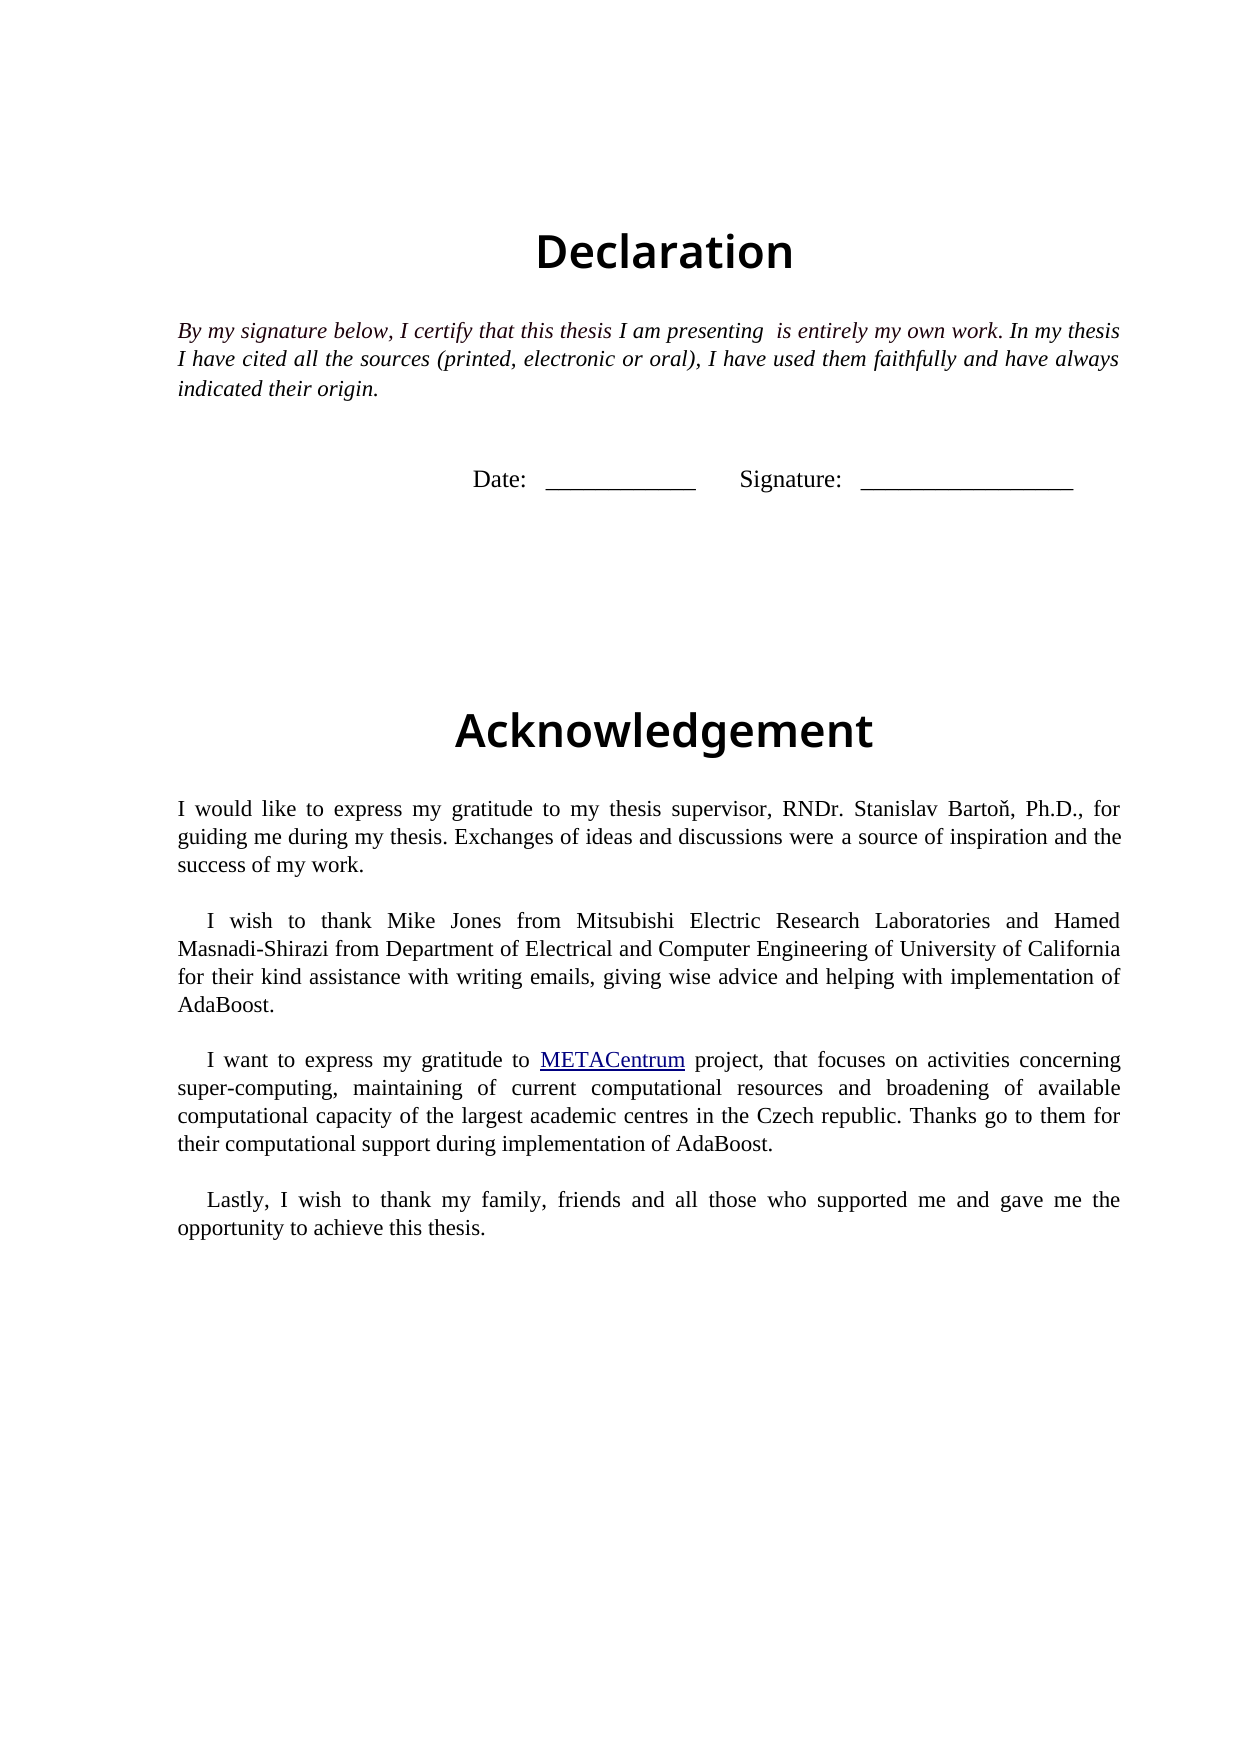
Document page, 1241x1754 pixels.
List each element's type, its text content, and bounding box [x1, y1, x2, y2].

text I wish to thank Mike Jones from Mitsubishi Electric Research Laboratories and Hamed Masnadi‑Shirazi from Department of Electrical and Computer Engineering of University of California for their kind assistance with writing emails, giving wise advice and helping with implementation of AdaBoost. [177, 908, 1122, 1017]
text Lastly, I wish to thank my family, friends and all those who supported me and gave me the opportunity to achieve this thesis. [177, 1187, 1122, 1240]
subtitle Acknowledgement [177, 698, 1122, 761]
text I would like to express my gratitude to my thesis supervisor, RNDr. Stanislav Bartoň, Ph.D., for guiding me during my thesis. Exchanges of ideas and discussions were a source of inspiration and the success of my work. [177, 796, 1122, 877]
text I want to express my gratitude to METACentrum project, that focuses on activities concerning super‑computing, maintaining of current computational resources and broadening of available computational capacity of the largest academic centres in the Czech republic. Thanks go to them for their computational support during implementation of AdaBoost. [177, 1047, 1122, 1157]
text Date: ____________ Signature: _________________ [177, 465, 1122, 493]
subtitle Declaration [177, 220, 1122, 282]
text By my signature below, I certify that this thesis I am presenting is entirely my own work. In my thesis I have cited all the sources (printed, electronic or oral), I have used them faithfully and have always indicated their origin. [177, 318, 1122, 432]
